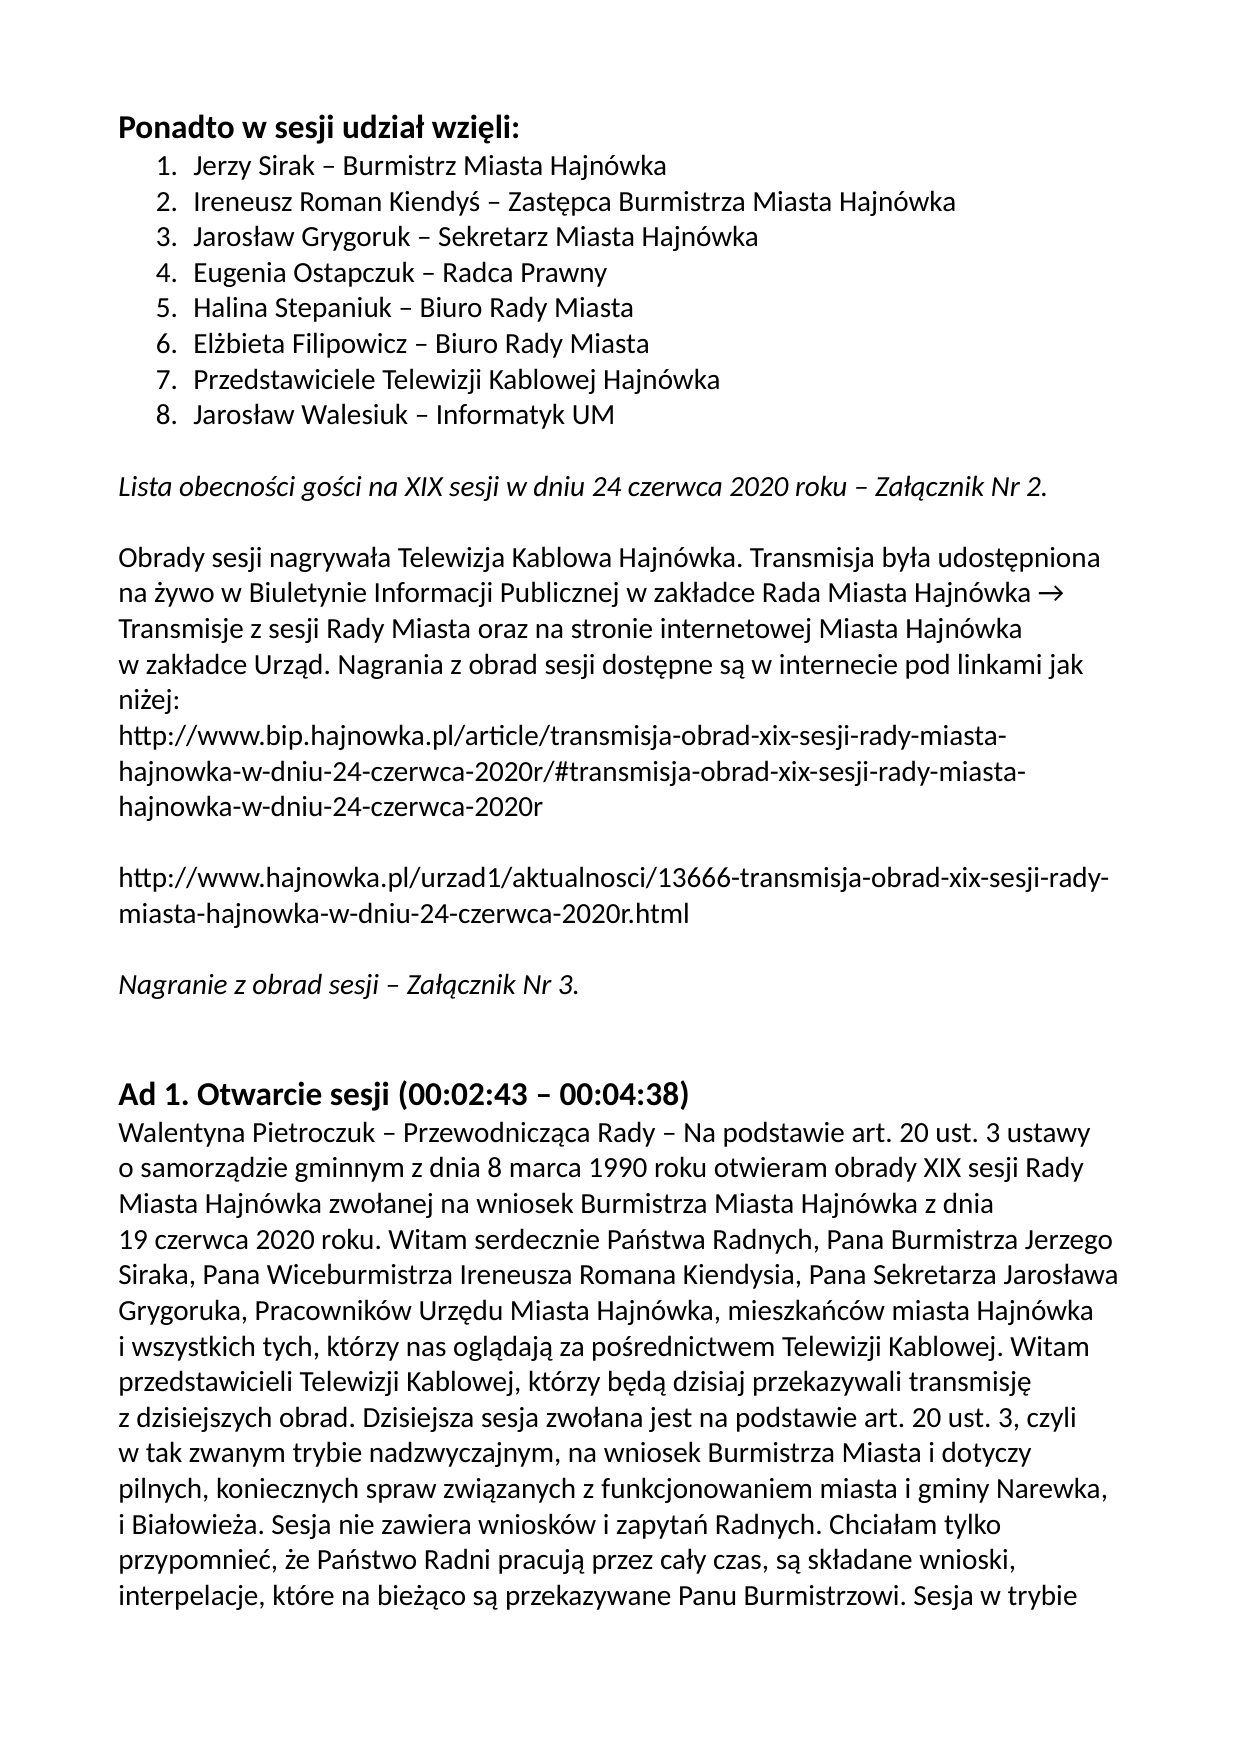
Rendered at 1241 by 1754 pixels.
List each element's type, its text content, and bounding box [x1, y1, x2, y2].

list Elżbieta Filipowicz – Biuro Rady Miasta [156, 325, 1122, 361]
list Jarosław Grygoruk – Sekretarz Miasta Hajnówka [156, 218, 1122, 254]
text http://www.bip.hajnowka.pl/article/transmisja-obrad-xix-sesji-rady-miasta-hajnowka-w-dniu-24-czerwca-2020r/#transmisja-obrad-xix-sesji-rady-miasta-hajnowka-w-dniu-24-czerwca-2020r [118, 717, 1122, 824]
list Ireneusz Roman Kiendyś – Zastępca Burmistrza Miasta Hajnówka [156, 183, 1122, 218]
text Lista obecności gości na XIX sesji w dniu 24 czerwca 2020 roku – Załącznik Nr 2. [118, 468, 1122, 503]
list Przedstawiciele Telewizji Kablowej Hajnówka [156, 361, 1122, 396]
subtitle Ad 1. Otwarcie sesji (00:02:43 – 00:04:38) [118, 1073, 1122, 1114]
text Nagranie z obrad sesji – Załącznik Nr 3. [118, 966, 1122, 1002]
text http://www.hajnowka.pl/urzad1/aktualnosci/13666-transmisja-obrad-xix-sesji-rady-miasta-hajnowka-w-dniu-24-czerwca-2020r.html [118, 859, 1122, 931]
text Obrady sesji nagrywała Telewizja Kablowa Hajnówka. Transmisja była udostępniona na żywo w Biuletynie Informacji Publicznej w zakładce Rada Miasta Hajnówka → Transmisje z sesji Rady Miasta oraz na stronie internetowej Miasta Hajnówka w zakładce Urząd. Nagrania z obrad sesji dostępne są w internecie pod linkami jak niżej: [118, 539, 1122, 717]
list Jerzy Sirak – Burmistrz Miasta Hajnówka [156, 147, 1122, 183]
list Jarosław Walesiuk – Informatyk UM [156, 396, 1122, 432]
list Halina Stepaniuk – Biuro Rady Miasta [156, 289, 1122, 325]
list Eugenia Ostapczuk – Radca Prawny [156, 254, 1122, 289]
text Walentyna Pietroczuk – Przewodnicząca Rady – Na podstawie art. 20 ust. 3 ustawy o samorządzie gminnym z dnia 8 marca 1990 roku otwieram obrady XIX sesji Rady Miasta Hajnówka zwołanej na wniosek Burmistrza Miasta Hajnówka z dnia 19 czerwca 2020 roku. Witam serdecznie Państwa Radnych, Pana Burmistrza Jerzego Siraka, Pana Wiceburmistrza Ireneusza Romana Kiendysia, Pana Sekretarza Jarosława Grygoruka, Pracowników Urzędu Miasta Hajnówka, mieszkańców miasta Hajnówka i wszystkich tych, którzy nas oglądają za pośrednictwem Telewizji Kablowej. Witam przedstawicieli Telewizji Kablowej, którzy będą dzisiaj przekazywali transmisję z dzisiejszych obrad. Dzisiejsza sesja zwołana jest na podstawie art. 20 ust. 3, czyli w tak zwanym trybie nadzwyczajnym, na wniosek Burmistrza Miasta i dotyczy pilnych, koniecznych spraw związanych z funkcjonowaniem miasta i gminy Narewka, i Białowieża. Sesja nie zawiera wniosków i zapytań Radnych. Chciałam tylko przypomnieć, że Państwo Radni pracują przez cały czas, są składane wnioski, interpelacje, które na bieżąco są przekazywane Panu Burmistrzowi. Sesja w trybie [118, 1114, 1122, 1613]
subtitle Ponadto w sesji udział wzięli: [118, 106, 1122, 147]
